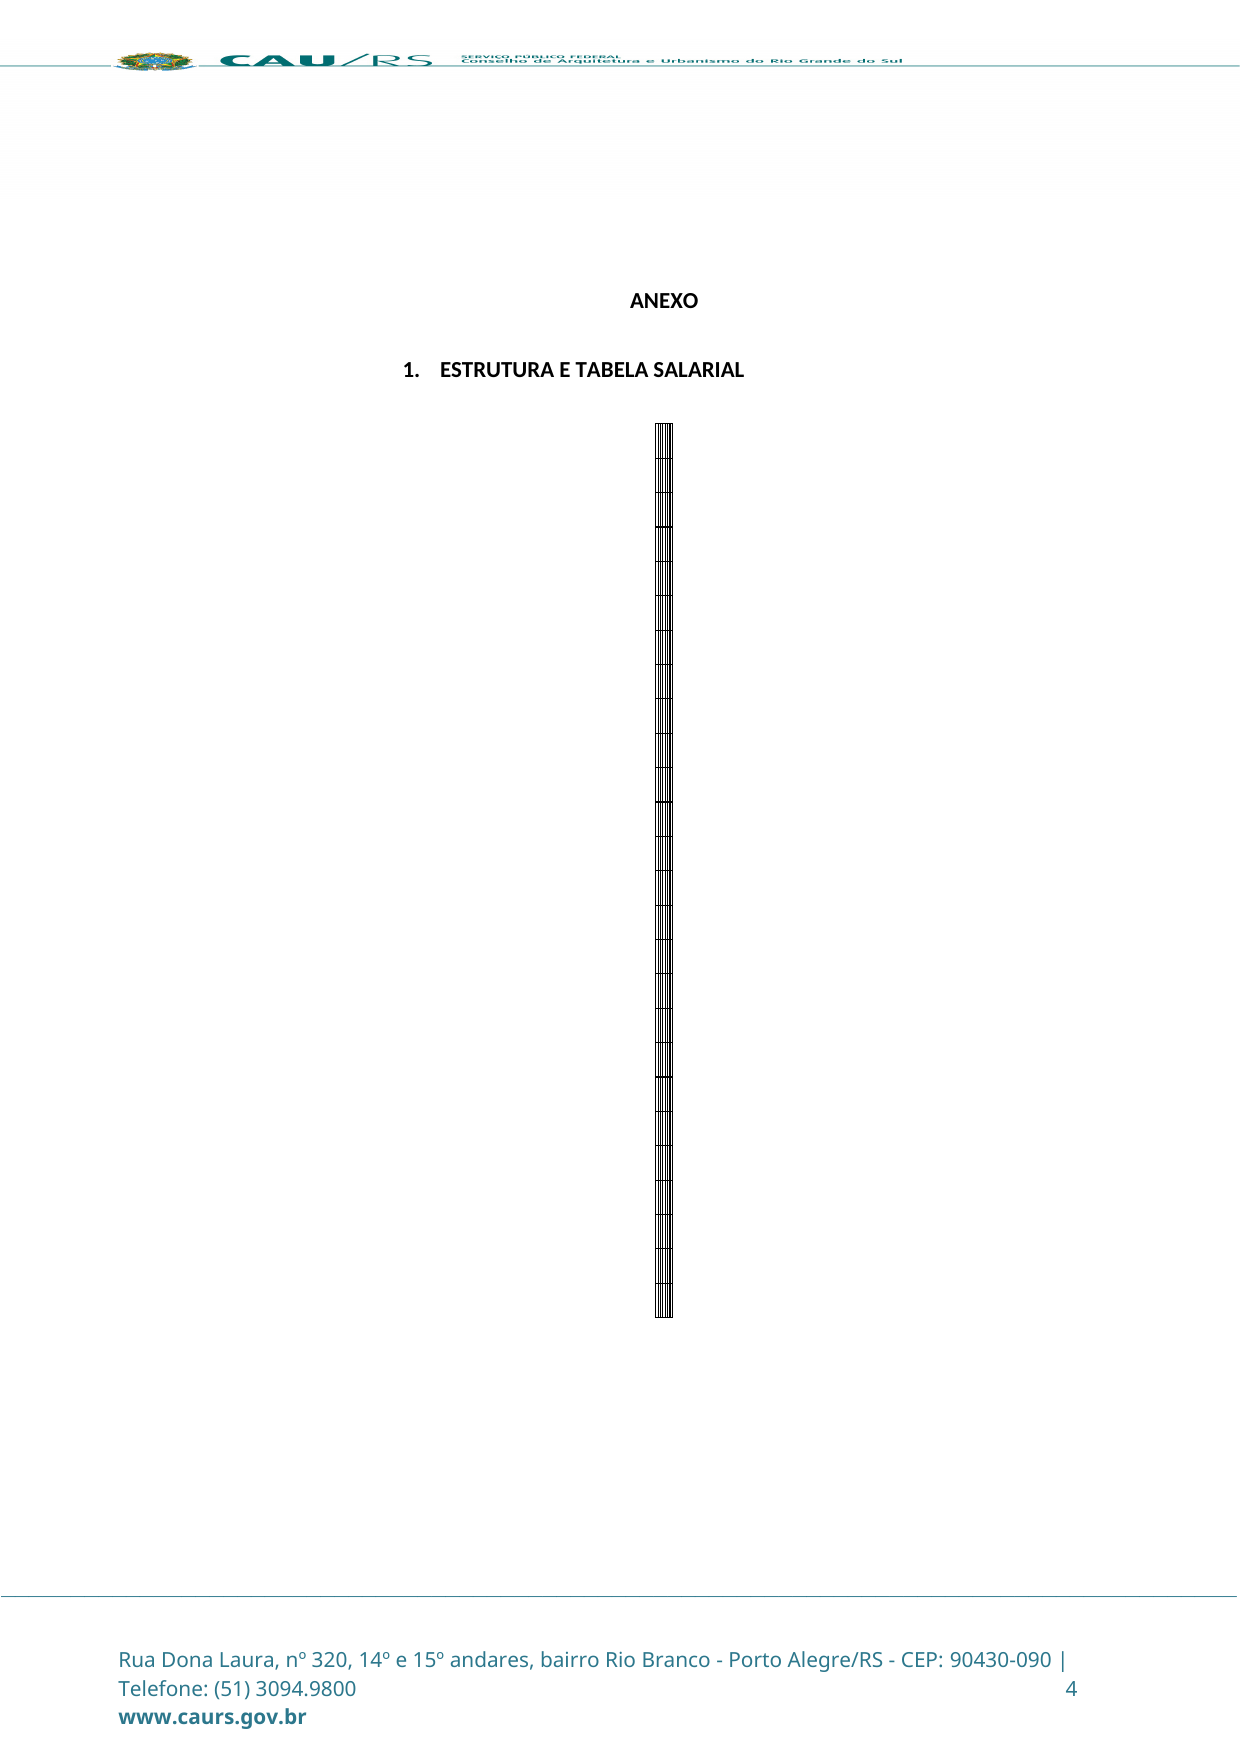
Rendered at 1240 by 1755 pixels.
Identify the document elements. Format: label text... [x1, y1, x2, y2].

text ANEXO [177, 286, 1151, 314]
list ESTRUTURA E TABELA SALARIAL [402, 355, 1151, 383]
